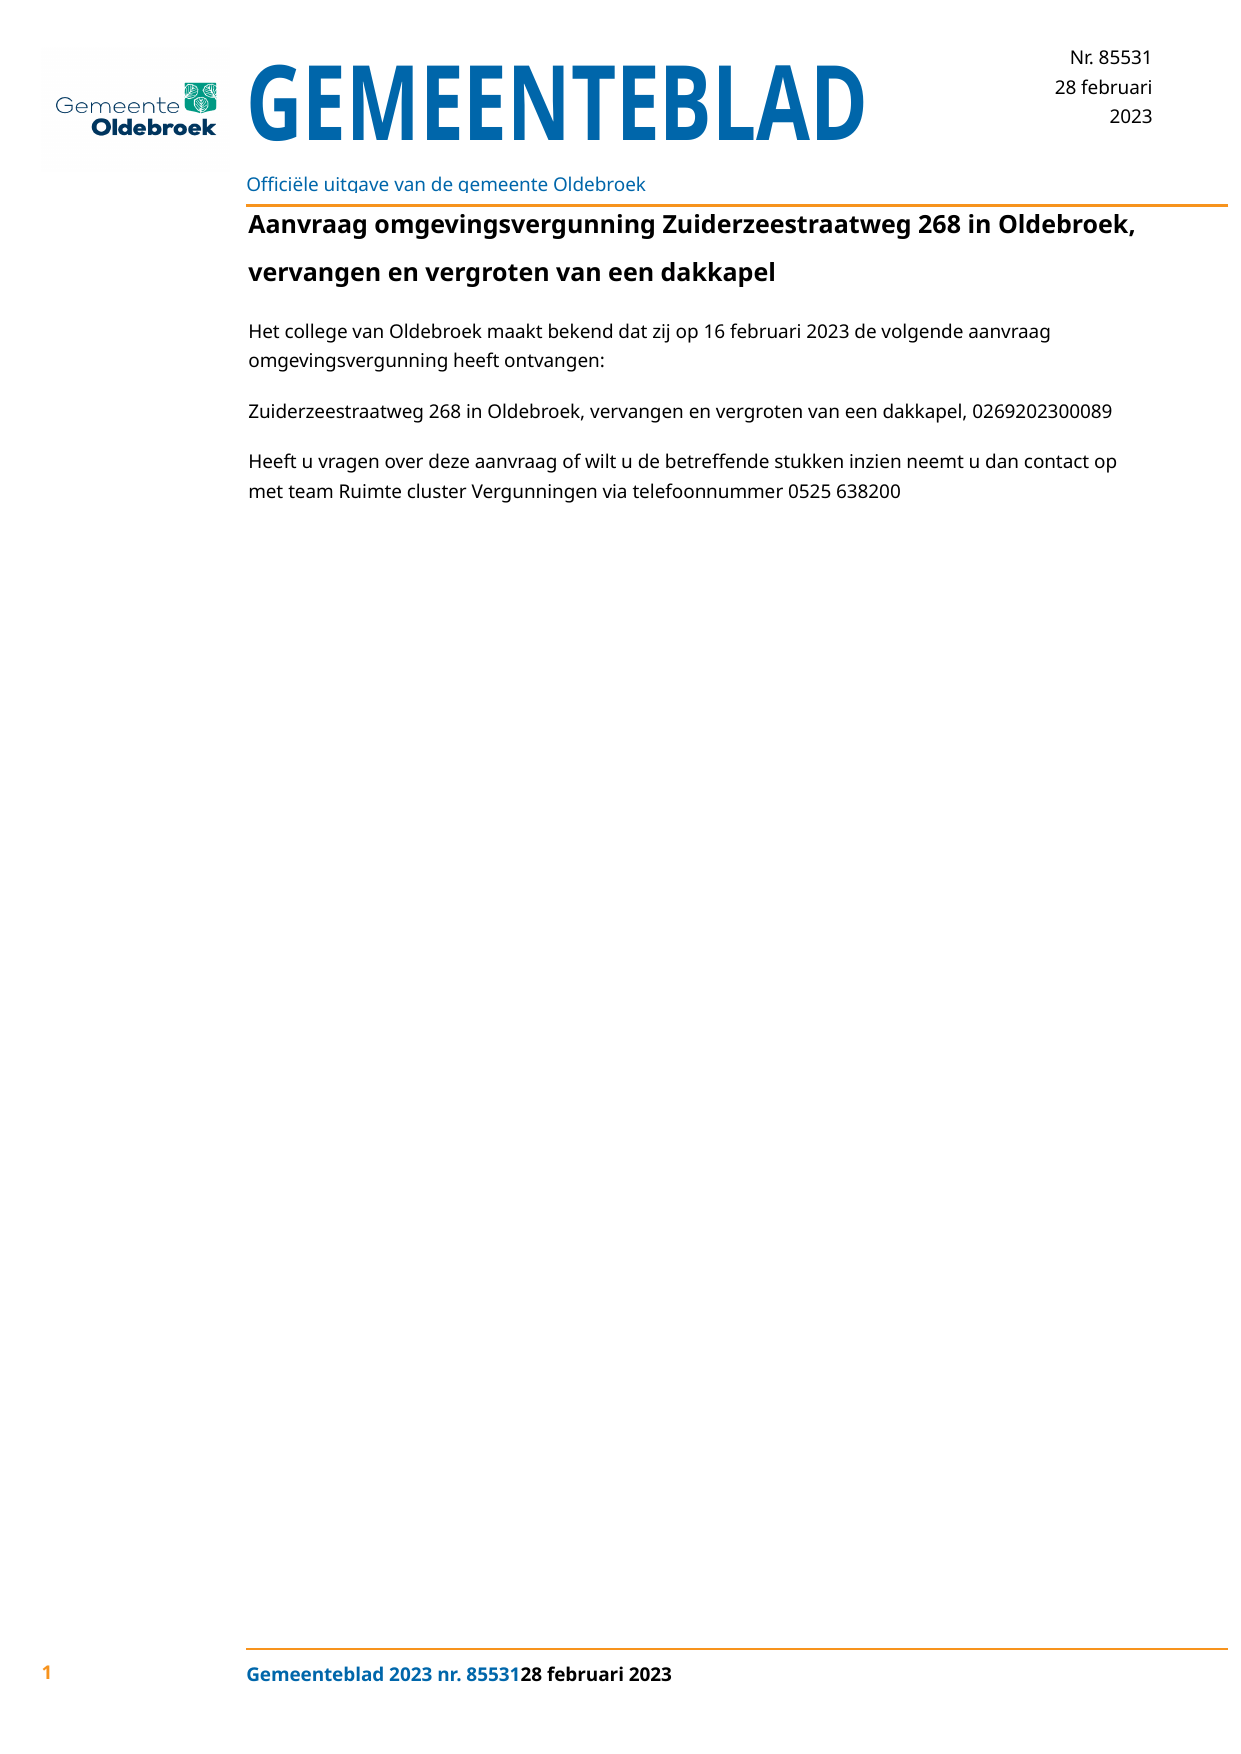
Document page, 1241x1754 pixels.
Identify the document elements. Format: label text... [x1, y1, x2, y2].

text Het college van Oldebroek maakt bekend dat zij op 16 februari 2023 de volgende aanvraag omgevingsvergunning heeft ontvangen: [248, 318, 1152, 373]
text Heeft u vragen over deze aanvraag of wilt u de betreffende stukken inzien neemt u dan contact op met team Ruimte cluster Vergunningen via telefoonnummer 0525 638200 [248, 448, 1152, 504]
picture [41, 47, 231, 172]
text Zuiderzeestraatweg 268 in Oldebroek, vervangen en vergroten van een dakkapel, 0269202300089 [248, 398, 1152, 424]
text Aanvraag omgevingsvergunning Zuiderzeestraatweg 268 in Oldebroek, vervangen en vergroten van een dakkapel [248, 207, 1152, 288]
